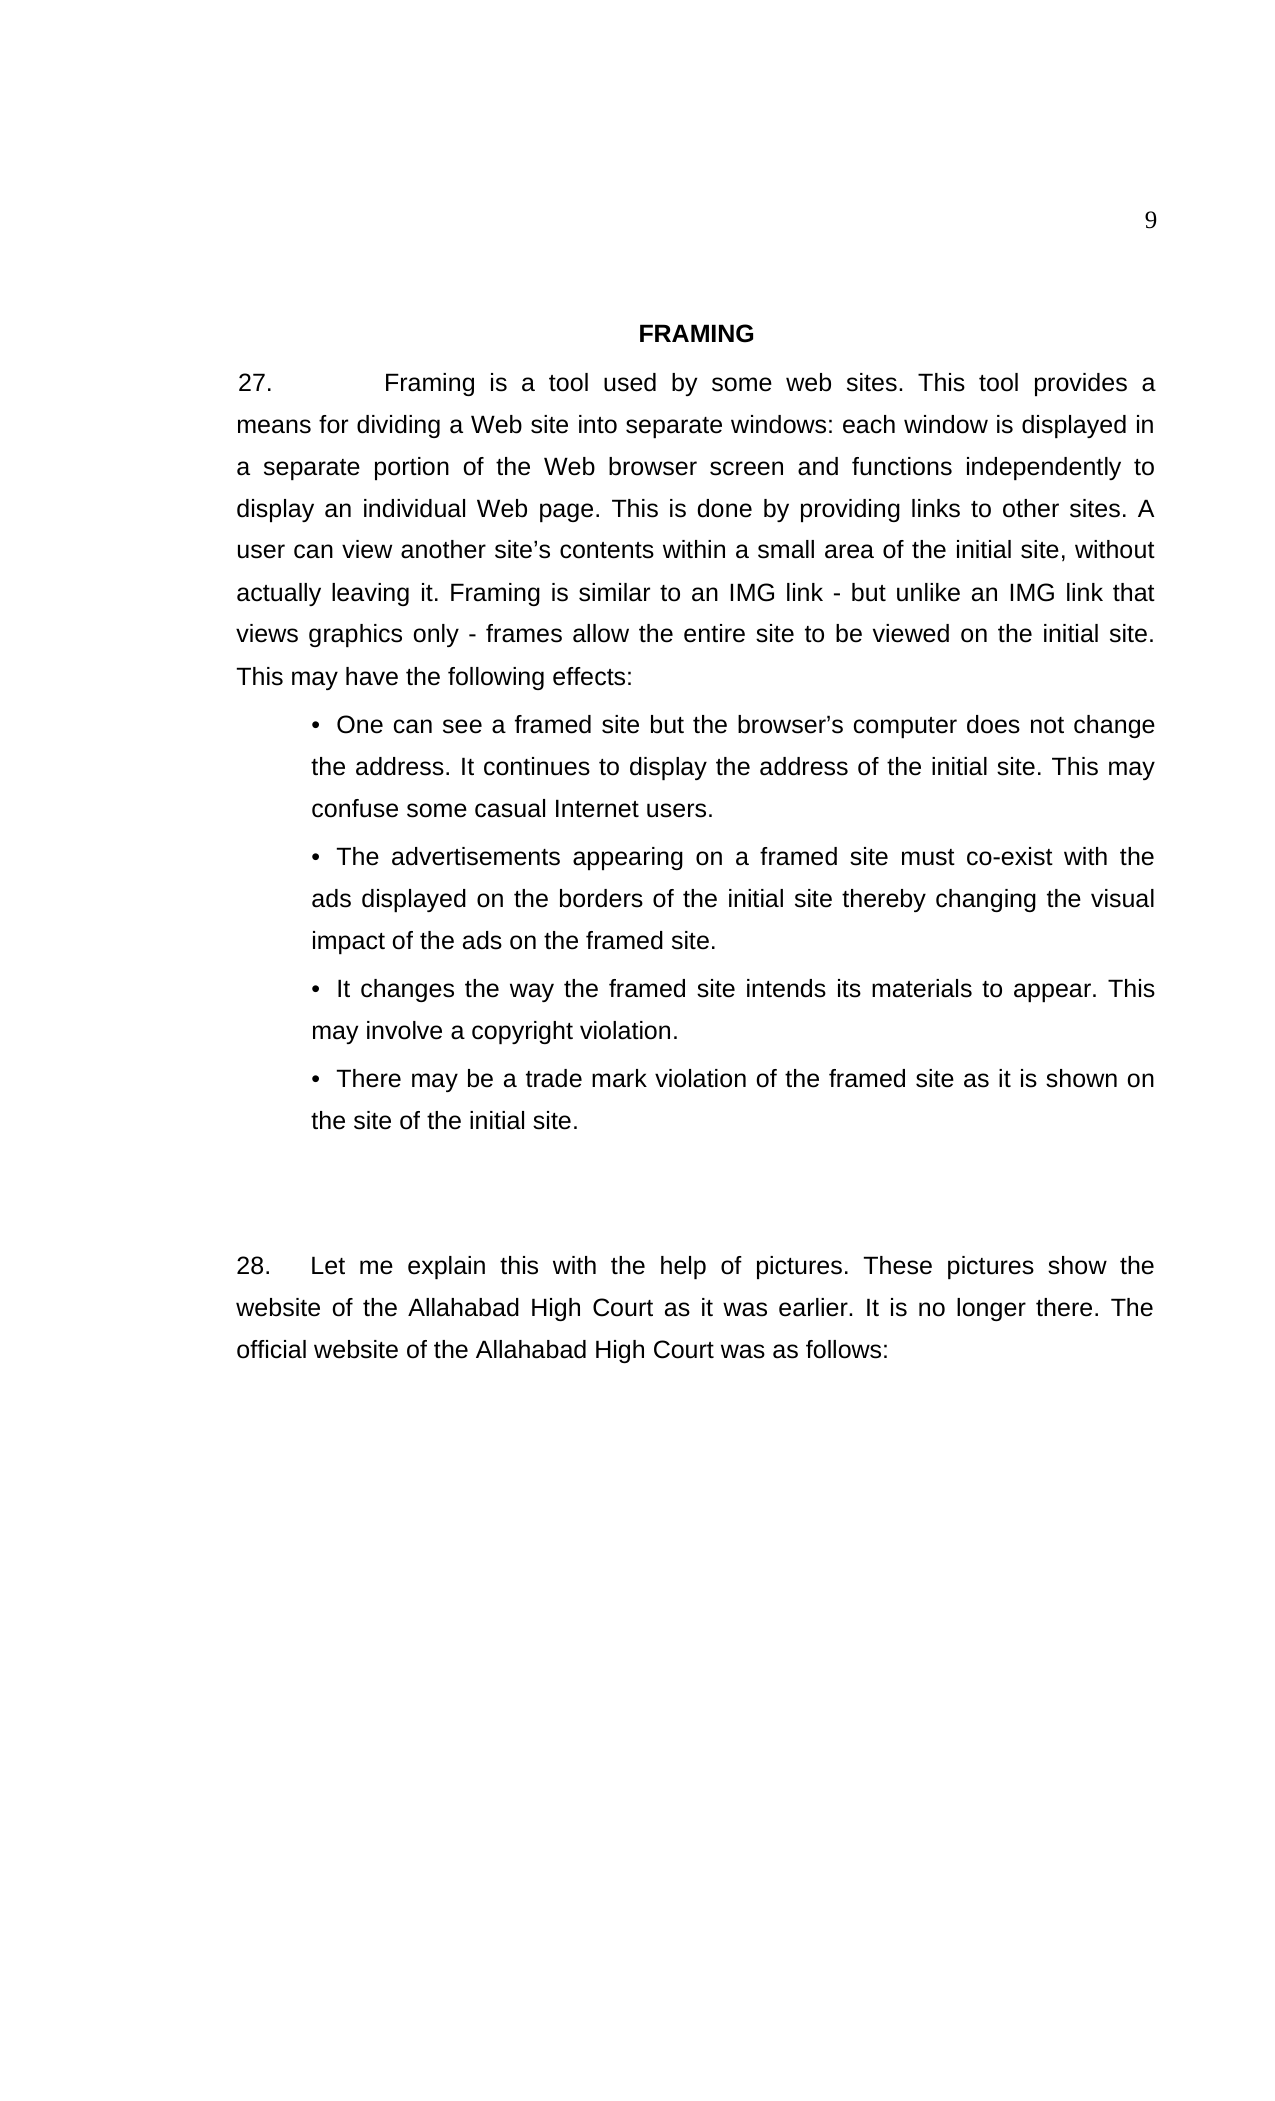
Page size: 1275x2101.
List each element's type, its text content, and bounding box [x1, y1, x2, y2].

text • One can see a framed site but the browser’s computer does not change the address. It continues to display the address of the initial site. This may confuse some casual Internet users. [236, 710, 1157, 822]
text 27. Framing is a tool used by some web sites. This tool provides a means for dividing a Web site into separate windows: each window is displayed in a separate portion of the Web browser screen and functions independently to display an individual Web page. This is done by providing links to other sites. A user can view another site’s contents within a small area of the initial site, without actually leaving it. Framing is similar to an IMG link - but unlike an IMG link that views graphics only - frames allow the entire site to be viewed on the initial site. This may have the following effects: [236, 368, 1157, 690]
text • It changes the way the framed site intends its materials to appear. This may involve a copyright violation. [236, 975, 1157, 1045]
text FRAMING [236, 320, 1157, 348]
text • There may be a trade mark violation of the framed site as it is shown on the site of the initial site. [236, 1065, 1157, 1135]
text 28. Let me explain this with the help of pictures. These pictures show the website of the Allahabad High Court as it was earlier. It is no longer there. The official website of the Allahabad High Court was as follows: [236, 1252, 1157, 1364]
text • The advertisements appearing on a framed site must co-exist with the ads displayed on the borders of the initial site thereby changing the visual impact of the ads on the framed site. [236, 843, 1157, 954]
